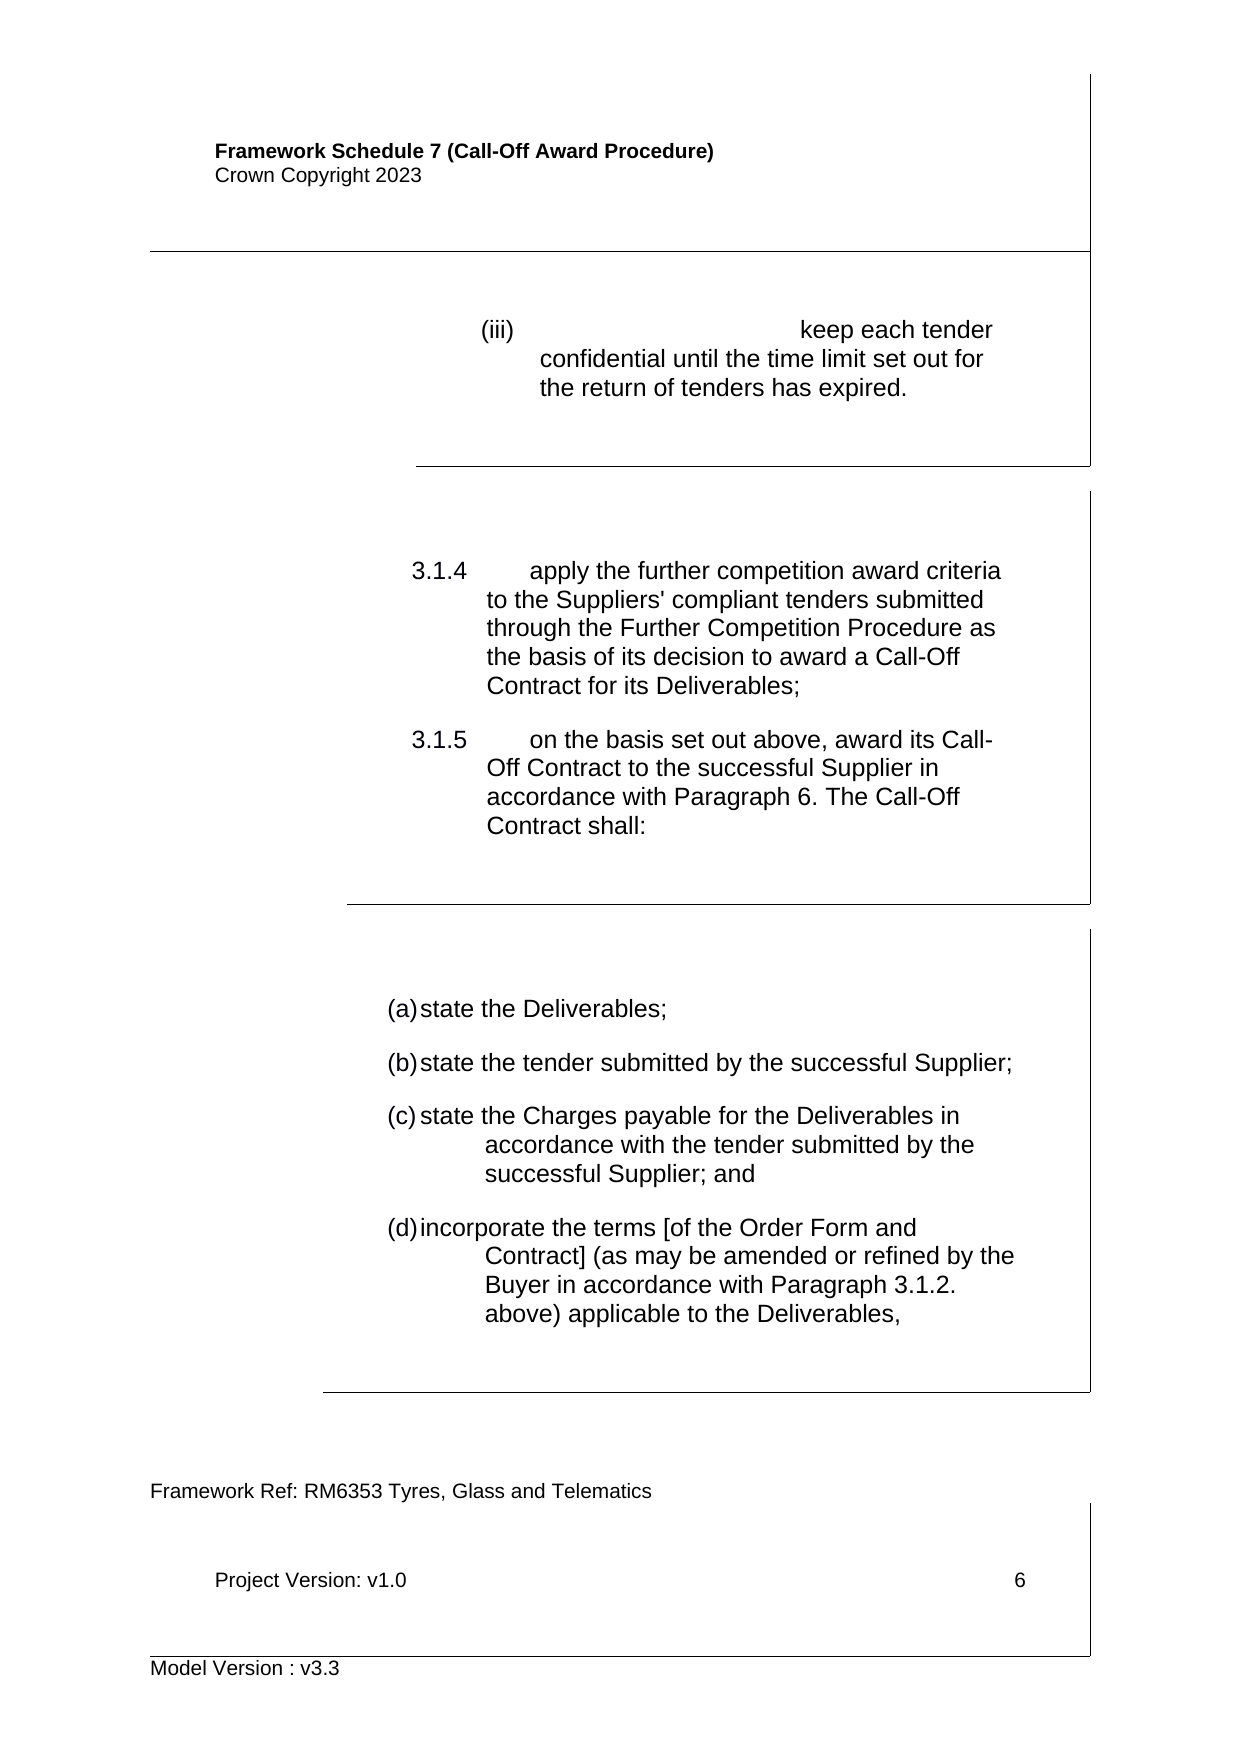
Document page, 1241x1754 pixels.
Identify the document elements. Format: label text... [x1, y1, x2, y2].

list apply the further competition award criteria to the Suppliers' compliant tenders submitted through the Further Competition Procedure as the basis of its decision to award a Call-Off Contract for its Deliverables; [347, 491, 1090, 660]
list state the tender submitted by the successful Supplier; [322, 983, 1090, 1037]
list on the basis set out above, award its Call-Off Contract to the successful Supplier in accordance with Paragraph 6. The Call-Off Contract shall: [347, 660, 1090, 904]
list state the Deliverables; [322, 929, 1090, 983]
list state the Charges payable for the Deliverables in accordance with the tender submitted by the successful Supplier; and [322, 1037, 1090, 1148]
list keep each tender confidential until the time limit set out for the return of tenders has expired. [416, 251, 1090, 466]
list incorporate the terms [of the Order Form and Contract] (as may be amended or refined by the Buyer in accordance with Paragraph 3.1.2. above) applicable to the Deliverables, [322, 1148, 1090, 1392]
